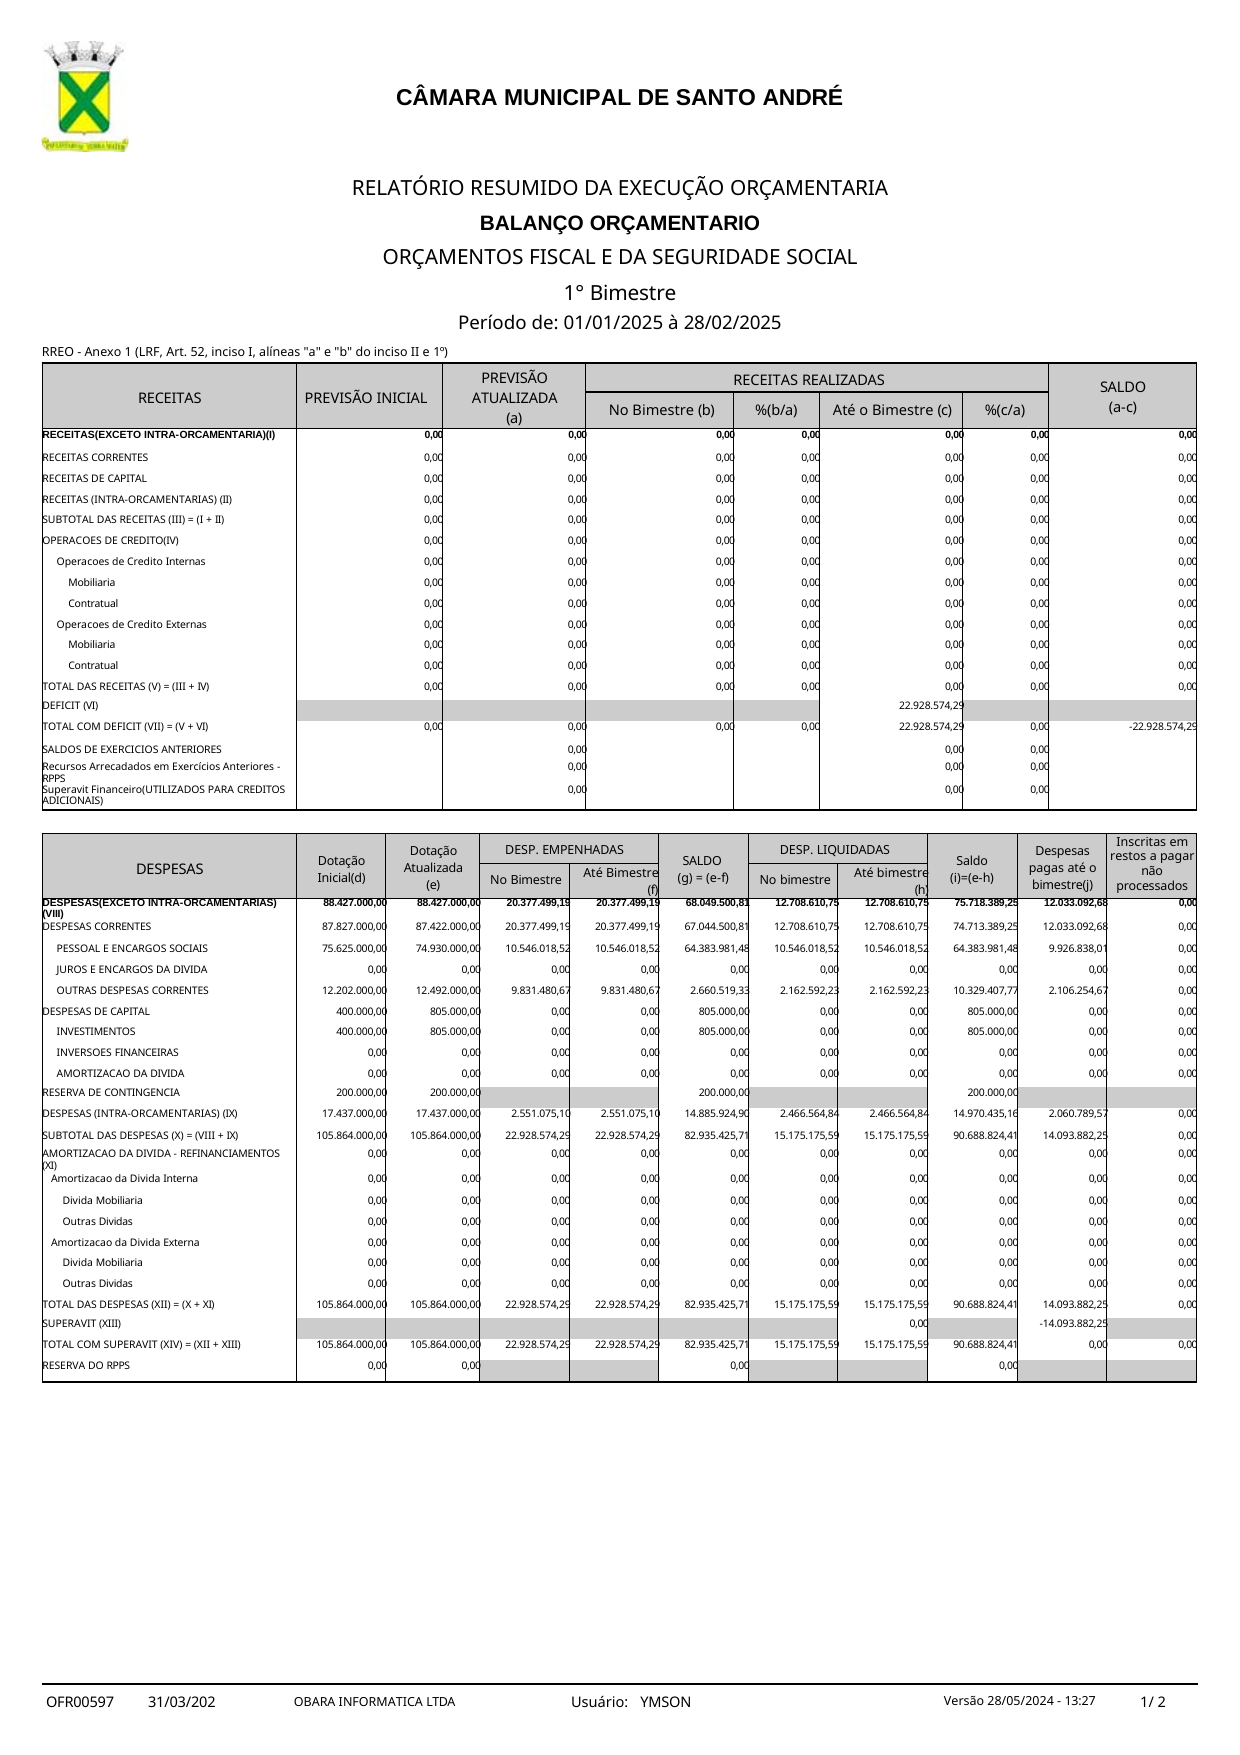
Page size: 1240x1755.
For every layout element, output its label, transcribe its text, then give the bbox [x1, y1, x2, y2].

table_cell 0,00 [297, 1360, 385, 1381]
table_cell [570, 910, 658, 921]
table_cell No Bimestre (b) [586, 393, 733, 428]
table_cell 0,00 [820, 509, 962, 529]
table_cell 0,00 [928, 1189, 1017, 1210]
table_cell 0,00 [297, 1231, 385, 1251]
table_cell 0,00 [386, 1041, 479, 1062]
table_cell 0,00 [586, 429, 733, 445]
table_cell 0,00 [297, 488, 442, 508]
table_cell 0,00 [659, 1251, 748, 1272]
table_cell [586, 775, 733, 786]
table_cell 805.000,00 [386, 1000, 479, 1020]
table_cell 0,00 [586, 634, 733, 654]
table_cell 15.175.175,59 [749, 1293, 837, 1318]
table_cell 0,00 [586, 488, 733, 508]
table_cell 0,00 [297, 509, 442, 529]
table_cell 105.864.000,00 [297, 1339, 385, 1360]
table_cell 0,00 [1049, 571, 1196, 592]
table_cell 200.000,00 [928, 1087, 1017, 1108]
table_cell 0,00 [838, 1231, 927, 1251]
table_cell 0,00 [443, 592, 585, 613]
table_cell JUROS E ENCARGOS DA DIVIDA [43, 958, 296, 979]
table_cell 0,00 [480, 1020, 569, 1041]
table_cell RECEITAS DE CAPITAL [43, 467, 296, 488]
table_cell 2.466.564,84 [838, 1108, 927, 1124]
table_cell 0,00 [928, 1173, 1017, 1189]
table_cell 0,00 [820, 571, 962, 592]
table_cell [443, 775, 585, 786]
table_cell 0,00 [838, 1020, 927, 1041]
table_cell [1049, 759, 1196, 775]
table_cell 0,00 [963, 488, 1048, 508]
table_cell 0,00 [586, 721, 733, 738]
table_cell 0,00 [928, 1231, 1017, 1251]
table_cell -14.093.882,25 [1018, 1318, 1106, 1339]
table_cell 0,00 [386, 1062, 479, 1087]
table_cell 68.049.500,81 [659, 899, 748, 910]
table_cell 0,00 [820, 786, 962, 798]
table_cell 0,00 [570, 1189, 658, 1210]
table_cell 2.162.592,23 [749, 979, 837, 999]
table_cell 0,00 [928, 1062, 1017, 1087]
table_cell 0,00 [963, 509, 1048, 529]
table_cell 0,00 [659, 1272, 748, 1293]
table_cell [1107, 910, 1196, 921]
table_cell 0,00 [570, 1173, 658, 1189]
table_cell SUPERAVIT (XIII) [43, 1318, 296, 1339]
table_cell 0,00 [963, 467, 1048, 488]
table_cell 0,00 [749, 1020, 837, 1041]
table_cell 22.928.574,29 [570, 1124, 658, 1145]
table_cell 0,00 [820, 488, 962, 508]
table_cell Operacoes de Credito Internas [43, 550, 296, 571]
table_cell 0,00 [480, 1000, 569, 1020]
table_header DESP. LIQUIDADAS [749, 834, 927, 863]
table_cell 0,00 [1107, 1210, 1196, 1231]
table_cell 75.718.389,25 [928, 899, 1017, 910]
table_cell [570, 1087, 658, 1108]
table_cell 0,00 [297, 1210, 385, 1231]
table_cell Contratual [43, 654, 296, 675]
table_cell 0,00 [963, 571, 1048, 592]
table_header Saldo (i)=(e-h) [928, 834, 1017, 898]
table_cell [480, 1087, 569, 1108]
table_cell 0,00 [963, 550, 1048, 571]
table_cell 0,00 [297, 721, 442, 738]
table_cell 10.546.018,52 [480, 937, 569, 958]
table_cell 0,00 [297, 592, 442, 613]
table_cell TOTAL DAS RECEITAS (V) = (III + IV) [43, 675, 296, 700]
table_cell 0,00 [570, 1062, 658, 1087]
table_cell 74.930.000,00 [386, 937, 479, 958]
table_cell 0,00 [443, 445, 585, 467]
table_cell 0,00 [749, 958, 837, 979]
table_cell [570, 1162, 658, 1173]
table_cell PESSOAL E ENCARGOS SOCIAIS [43, 937, 296, 958]
table_cell [963, 775, 1048, 786]
table_cell 0,00 [443, 429, 585, 445]
table_cell 22.928.574,29 [570, 1339, 658, 1360]
table_cell 0,00 [297, 550, 442, 571]
table_cell -22.928.574,29 [1049, 721, 1196, 738]
table_cell 0,00 [1107, 921, 1196, 937]
table_cell 105.864.000,00 [386, 1339, 479, 1360]
table_cell 2.551.075,10 [570, 1108, 658, 1124]
table_cell 0,00 [1018, 1210, 1106, 1231]
table_cell [386, 1318, 479, 1339]
table_cell 0,00 [734, 634, 819, 654]
table_cell 2.162.592,23 [838, 979, 927, 999]
table_cell 0,00 [734, 445, 819, 467]
table_cell 0,00 [749, 1251, 837, 1272]
table_cell 0,00 [1107, 1041, 1196, 1062]
table_cell 0,00 [1018, 1020, 1106, 1041]
table_cell 75.625.000,00 [297, 937, 385, 958]
table_cell [749, 1162, 837, 1173]
table_cell 0,00 [928, 1360, 1017, 1381]
table_cell 14.093.882,25 [1018, 1293, 1106, 1318]
table_cell Recursos Arrecadados em Exercícios Anteriores - [43, 759, 296, 775]
table_cell 0,00 [586, 467, 733, 488]
table_cell Amortizacao da Divida Interna [43, 1173, 296, 1189]
table_cell 0,00 [963, 738, 1048, 758]
table_cell 0,00 [928, 958, 1017, 979]
table_cell 0,00 [443, 529, 585, 550]
table_cell 0,00 [443, 654, 585, 675]
table_cell 0,00 [570, 1231, 658, 1251]
table_cell [659, 1318, 748, 1339]
table_cell 0,00 [570, 1210, 658, 1231]
table_cell Amortizacao da Divida Externa [43, 1231, 296, 1251]
table_cell TOTAL COM SUPERAVIT (XIV) = (XII + XIII) [43, 1339, 296, 1360]
table_cell 0,00 [963, 445, 1048, 467]
table_cell [734, 759, 819, 775]
table_cell Outras Dividas [43, 1210, 296, 1231]
table_cell 0,00 [963, 613, 1048, 633]
table_cell 0,00 [1107, 1020, 1196, 1041]
table_cell 82.935.425,71 [659, 1339, 748, 1360]
table_cell 0,00 [1049, 550, 1196, 571]
table_cell 0,00 [1107, 979, 1196, 999]
table_cell 20.377.499,19 [570, 899, 658, 910]
table_cell 0,00 [1018, 1231, 1106, 1251]
table_cell [1018, 1360, 1106, 1381]
table_cell 10.546.018,52 [570, 937, 658, 958]
table_cell 17.437.000,00 [386, 1108, 479, 1124]
table_cell [1107, 1360, 1196, 1381]
table_cell 0,00 [734, 529, 819, 550]
table_cell 0,00 [838, 1251, 927, 1272]
subtitle Período de: 01/01/2025 à 28/02/2025 [29, 309, 1210, 335]
table_cell 10.329.407,77 [928, 979, 1017, 999]
table_cell 0,00 [1107, 937, 1196, 958]
table_header Dotação Inicial(d) [297, 834, 385, 898]
table_cell 200.000,00 [386, 1087, 479, 1108]
table_cell [570, 1318, 658, 1339]
table_cell 0,00 [480, 958, 569, 979]
table_cell 12.033.092,68 [1018, 921, 1106, 937]
table_cell 805.000,00 [386, 1020, 479, 1041]
table_cell 0,00 [1049, 429, 1196, 445]
table_cell 0,00 [838, 1173, 927, 1189]
table_cell [297, 798, 442, 808]
table_cell Mobiliaria [43, 571, 296, 592]
table_cell 0,00 [838, 1145, 927, 1162]
table_cell 105.864.000,00 [297, 1293, 385, 1318]
table_cell 0,00 [1018, 1272, 1106, 1293]
table_cell 0,00 [820, 613, 962, 633]
table_cell 0,00 [586, 675, 733, 700]
table_cell 200.000,00 [297, 1087, 385, 1108]
table_cell 0,00 [1107, 1189, 1196, 1210]
table_cell 0,00 [734, 509, 819, 529]
table_cell 88.427.000,00 [297, 899, 385, 910]
table_cell 0,00 [297, 1189, 385, 1210]
table_cell 0,00 [443, 738, 585, 758]
table_cell 0,00 [443, 550, 585, 571]
table_cell 0,00 [659, 1189, 748, 1210]
table_cell 0,00 [838, 1000, 927, 1020]
table_cell [586, 786, 733, 798]
table_cell 0,00 [297, 445, 442, 467]
table_cell 10.546.018,52 [838, 937, 927, 958]
table_cell 0,00 [297, 1272, 385, 1293]
table_cell 0,00 [1107, 1251, 1196, 1272]
table_cell 0,00 [297, 571, 442, 592]
table_cell 0,00 [443, 759, 585, 775]
table_cell 12.708.610,75 [838, 921, 927, 937]
table_cell [386, 910, 479, 921]
table_cell [1049, 700, 1196, 721]
table_header Despesas pagas até o bimestre(j) [1018, 834, 1106, 898]
table_cell DESPESAS CORRENTES [43, 921, 296, 937]
table_cell 0,00 [1018, 1000, 1106, 1020]
table_cell 0,00 [1018, 1189, 1106, 1210]
table_cell 9.831.480,67 [480, 979, 569, 999]
table_cell 90.688.824,41 [928, 1293, 1017, 1318]
table_cell 0,00 [928, 1272, 1017, 1293]
table_cell [480, 1360, 569, 1381]
table_cell DESPESAS DE CAPITAL [43, 1000, 296, 1020]
table_cell 15.175.175,59 [749, 1124, 837, 1145]
table_cell TOTAL DAS DESPESAS (XII) = (X + XI) [43, 1293, 296, 1318]
table_cell 0,00 [1107, 1173, 1196, 1189]
table_cell 0,00 [443, 613, 585, 633]
table_cell 0,00 [1107, 1062, 1196, 1087]
table_cell [734, 786, 819, 798]
table_cell 0,00 [386, 1145, 479, 1162]
table_cell (XI) [43, 1162, 296, 1173]
table_cell [443, 700, 585, 721]
table_cell 0,00 [570, 1020, 658, 1041]
table_cell [386, 1162, 479, 1173]
table_cell 0,00 [586, 592, 733, 613]
table_header RECEITAS REALIZADAS [586, 364, 1048, 391]
table_header DESP. EMPENHADAS [480, 834, 658, 863]
table_cell 0,00 [297, 675, 442, 700]
table_cell 0,00 [963, 592, 1048, 613]
table_cell [1107, 1087, 1196, 1108]
table_cell [1107, 1318, 1196, 1339]
table_cell [928, 1318, 1017, 1339]
table_cell OUTRAS DESPESAS CORRENTES [43, 979, 296, 999]
table_cell 22.928.574,29 [480, 1293, 569, 1318]
table_cell 0,00 [1018, 1062, 1106, 1087]
table_cell 22.928.574,29 [480, 1124, 569, 1145]
table_cell 0,00 [570, 1145, 658, 1162]
table_cell 0,00 [570, 1000, 658, 1020]
table_cell [1018, 910, 1106, 921]
table_cell 0,00 [570, 1041, 658, 1062]
table_cell 805.000,00 [659, 1000, 748, 1020]
table_cell [297, 1318, 385, 1339]
table_cell INVERSOES FINANCEIRAS [43, 1041, 296, 1062]
table_cell No bimestre [749, 864, 837, 898]
table_cell [963, 700, 1048, 721]
table_cell [480, 910, 569, 921]
table_cell 12.033.092,68 [1018, 899, 1106, 910]
table_cell RECEITAS (INTRA-ORCAMENTARIAS) (II) [43, 488, 296, 508]
table_cell [734, 700, 819, 721]
table_cell [838, 910, 927, 921]
table_cell 0,00 [820, 654, 962, 675]
table_cell 15.175.175,59 [838, 1124, 927, 1145]
table_cell 0,00 [443, 467, 585, 488]
table_cell 0,00 [659, 1041, 748, 1062]
table_cell 0,00 [659, 1210, 748, 1231]
table_header SALDO (a-c) [1049, 364, 1196, 428]
table_cell [297, 775, 442, 786]
table_cell 0,00 [297, 1041, 385, 1062]
table_cell 0,00 [386, 958, 479, 979]
table_cell 0,00 [820, 445, 962, 467]
table_cell [659, 1162, 748, 1173]
text ORÇAMENTOS FISCAL E DA SEGURIDADE SOCIAL [29, 242, 1210, 271]
table_cell 0,00 [443, 509, 585, 529]
table_header Dotação Atualizada (e) [386, 834, 479, 898]
table_cell 0,00 [480, 1231, 569, 1251]
table_cell 0,00 [838, 1041, 927, 1062]
table_cell 0,00 [1049, 592, 1196, 613]
table_cell 2.660.519,33 [659, 979, 748, 999]
table_cell Divida Mobiliaria [43, 1251, 296, 1272]
table_cell [838, 1360, 927, 1381]
table_cell 9.926.838,01 [1018, 937, 1106, 958]
table_cell 0,00 [838, 1272, 927, 1293]
table_cell 0,00 [480, 1062, 569, 1087]
table_cell 0,00 [1018, 958, 1106, 979]
table_cell 0,00 [297, 654, 442, 675]
table_cell 64.383.981,48 [659, 937, 748, 958]
table_header SALDO (g) = (e-f) [659, 834, 748, 898]
table_cell 0,00 [963, 786, 1048, 798]
table_cell 2.551.075,10 [480, 1108, 569, 1124]
table_cell RESERVA DE CONTINGENCIA [43, 1087, 296, 1108]
table_cell ADICIONAIS) [43, 798, 296, 808]
table_cell [1018, 1087, 1106, 1108]
subtitle BALANÇO ORÇAMENTARIO [29, 211, 1210, 235]
table_cell [928, 910, 1017, 921]
table_cell [480, 1318, 569, 1339]
table_cell 0,00 [1107, 1000, 1196, 1020]
table_cell [838, 1087, 927, 1108]
table_cell 87.422.000,00 [386, 921, 479, 937]
table_cell 0,00 [386, 1360, 479, 1381]
table_cell 200.000,00 [659, 1087, 748, 1108]
table_cell 0,00 [963, 634, 1048, 654]
table_cell 15.175.175,59 [838, 1293, 927, 1318]
table_cell 805.000,00 [928, 1020, 1017, 1041]
table_cell 0,00 [1107, 1145, 1196, 1162]
table_cell 20.377.499,19 [570, 921, 658, 937]
table_cell [297, 738, 442, 758]
table_cell 105.864.000,00 [386, 1293, 479, 1318]
table_cell 0,00 [1049, 467, 1196, 488]
table_cell OPERACOES DE CREDITO(IV) [43, 529, 296, 550]
table_cell 0,00 [386, 1173, 479, 1189]
table_cell 0,00 [734, 429, 819, 445]
table_cell Operacoes de Credito Externas [43, 613, 296, 633]
table_cell 0,00 [963, 654, 1048, 675]
table_cell 0,00 [1107, 1124, 1196, 1145]
table_cell SUBTOTAL DAS DESPESAS (X) = (VIII + IX) [43, 1124, 296, 1145]
table_cell [297, 1162, 385, 1173]
table_cell 0,00 [297, 958, 385, 979]
table_cell 0,00 [570, 958, 658, 979]
table_cell 0,00 [734, 467, 819, 488]
table_cell [734, 775, 819, 786]
table_cell 0,00 [838, 1210, 927, 1231]
table_cell 0,00 [297, 1145, 385, 1162]
table_cell 0,00 [928, 1041, 1017, 1062]
table_cell 12.708.610,75 [749, 921, 837, 937]
table_cell 82.935.425,71 [659, 1293, 748, 1318]
table_cell 12.708.610,75 [749, 899, 837, 910]
table_cell RPPS [43, 775, 296, 786]
table_cell Divida Mobiliaria [43, 1189, 296, 1210]
table_cell DEFICIT (VI) [43, 700, 296, 721]
table_cell 0,00 [820, 592, 962, 613]
table_cell TOTAL COM DEFICIT (VII) = (V + VI) [43, 721, 296, 738]
table_cell 2.466.564,84 [749, 1108, 837, 1124]
table_cell 0,00 [659, 958, 748, 979]
table_cell [1049, 738, 1196, 758]
table_cell 90.688.824,41 [928, 1124, 1017, 1145]
table_cell 0,00 [570, 1251, 658, 1272]
table_cell [749, 1318, 837, 1339]
table_cell 105.864.000,00 [386, 1124, 479, 1145]
table_cell 0,00 [443, 488, 585, 508]
table_cell [749, 1087, 837, 1108]
table_cell 0,00 [838, 958, 927, 979]
table_cell [480, 1162, 569, 1173]
table_cell [586, 759, 733, 775]
table_cell 0,00 [838, 1062, 927, 1087]
table_cell 0,00 [586, 445, 733, 467]
table_cell [838, 1162, 927, 1173]
table_cell 400.000,00 [297, 1000, 385, 1020]
table_cell 0,00 [1107, 1108, 1196, 1124]
table_cell Até o Bimestre (c) [820, 393, 962, 428]
table_cell 0,00 [734, 592, 819, 613]
table_cell 14.885.924,90 [659, 1108, 748, 1124]
table_cell 0,00 [820, 675, 962, 700]
table_cell 0,00 [297, 1251, 385, 1272]
table_cell [570, 1360, 658, 1381]
table_cell Outras Dividas [43, 1272, 296, 1293]
table_cell Mobiliaria [43, 634, 296, 654]
table_cell [297, 910, 385, 921]
table_cell 0,00 [963, 429, 1048, 445]
table_cell 0,00 [749, 1173, 837, 1189]
table_cell 0,00 [480, 1041, 569, 1062]
table_cell Superavit Financeiro(UTILIZADOS PARA CREDITOS [43, 786, 296, 798]
table_cell RECEITAS CORRENTES [43, 445, 296, 467]
table_cell 805.000,00 [928, 1000, 1017, 1020]
table_cell Até bimestre (h) [838, 864, 927, 898]
table_cell 2.106.254,67 [1018, 979, 1106, 999]
table_cell 14.093.882,25 [1018, 1124, 1106, 1145]
table_cell 0,00 [570, 1272, 658, 1293]
table_cell 0,00 [443, 571, 585, 592]
table_cell 88.427.000,00 [386, 899, 479, 910]
table_cell No Bimestre [480, 864, 569, 898]
table_cell 0,00 [820, 529, 962, 550]
table_cell 20.377.499,19 [480, 899, 569, 910]
table_cell 0,00 [659, 1173, 748, 1189]
table_cell 0,00 [586, 571, 733, 592]
text RELATÓRIO RESUMIDO DA EXECUÇÃO ORÇAMENTARIA [29, 173, 1210, 202]
table_cell 0,00 [297, 634, 442, 654]
table_cell 0,00 [443, 786, 585, 798]
table_cell 0,00 [1049, 445, 1196, 467]
table_cell 0,00 [586, 550, 733, 571]
table_cell 0,00 [586, 529, 733, 550]
table_cell 0,00 [297, 429, 442, 445]
table_cell 0,00 [820, 738, 962, 758]
table_cell 87.827.000,00 [297, 921, 385, 937]
table_cell 0,00 [586, 613, 733, 633]
table_cell 0,00 [386, 1272, 479, 1293]
table_cell 0,00 [1018, 1041, 1106, 1062]
table_cell Até Bimestre (f) [570, 864, 658, 898]
table_cell 0,00 [963, 721, 1048, 738]
table_cell 0,00 [1049, 529, 1196, 550]
table_cell [297, 786, 442, 798]
table_cell 0,00 [734, 613, 819, 633]
table_cell 0,00 [1018, 1251, 1106, 1272]
table_cell 0,00 [297, 1062, 385, 1087]
table_cell 0,00 [734, 675, 819, 700]
table_cell 0,00 [297, 1173, 385, 1189]
table_cell [586, 738, 733, 758]
table_cell 2.060.789,57 [1018, 1108, 1106, 1124]
table_cell [1049, 798, 1196, 808]
table_cell [659, 910, 748, 921]
table_cell RESERVA DO RPPS [43, 1360, 296, 1381]
table_cell [1049, 786, 1196, 798]
table_cell 0,00 [386, 1189, 479, 1210]
table_cell [749, 910, 837, 921]
table_cell (VIII) [43, 910, 296, 921]
table_header PREVISÃO INICIAL [297, 364, 442, 428]
table_cell INVESTIMENTOS [43, 1020, 296, 1041]
table_cell DESPESAS(EXCETO INTRA-ORCAMENTARIAS) [43, 899, 296, 910]
table_cell 0,00 [1107, 1272, 1196, 1293]
table_cell 0,00 [297, 613, 442, 633]
table_cell 0,00 [820, 550, 962, 571]
table_cell 0,00 [928, 1251, 1017, 1272]
table_cell 0,00 [1018, 1173, 1106, 1189]
table_cell 0,00 [734, 571, 819, 592]
table_cell 12.492.000,00 [386, 979, 479, 999]
table_cell [1107, 1162, 1196, 1173]
table_cell 0,00 [734, 550, 819, 571]
table_cell 0,00 [1049, 613, 1196, 633]
table_cell 10.546.018,52 [749, 937, 837, 958]
table_cell 0,00 [838, 1318, 927, 1339]
table_cell 15.175.175,59 [838, 1339, 927, 1360]
table_cell 0,00 [820, 634, 962, 654]
table_cell 22.928.574,29 [480, 1339, 569, 1360]
table_cell 64.383.981,48 [928, 937, 1017, 958]
table_cell 0,00 [749, 1210, 837, 1231]
table_cell 0,00 [734, 654, 819, 675]
table_cell 74.713.389,25 [928, 921, 1017, 937]
table_cell 0,00 [1049, 634, 1196, 654]
table_cell 17.437.000,00 [297, 1108, 385, 1124]
table_cell 0,00 [1049, 488, 1196, 508]
table_cell 0,00 [820, 429, 962, 445]
table_cell 22.928.574,29 [570, 1293, 658, 1318]
table_cell 805.000,00 [659, 1020, 748, 1041]
table_cell 0,00 [443, 675, 585, 700]
table_cell Contratual [43, 592, 296, 613]
table_cell 0,00 [297, 529, 442, 550]
table_cell AMORTIZACAO DA DIVIDA [43, 1062, 296, 1087]
table_cell 0,00 [1107, 1293, 1196, 1318]
table_cell 15.175.175,59 [749, 1339, 837, 1360]
table_cell 0,00 [749, 1145, 837, 1162]
table_cell 0,00 [480, 1145, 569, 1162]
table_cell [749, 1360, 837, 1381]
table_cell 0,00 [1018, 1145, 1106, 1162]
table_cell 0,00 [749, 1041, 837, 1062]
table_cell 0,00 [1107, 958, 1196, 979]
table_cell 67.044.500,81 [659, 921, 748, 937]
table_cell 22.928.574,29 [820, 700, 962, 721]
table_cell 0,00 [928, 1145, 1017, 1162]
table_cell 0,00 [480, 1272, 569, 1293]
table_cell [734, 798, 819, 808]
table_cell 0,00 [659, 1145, 748, 1162]
table_cell 105.864.000,00 [297, 1124, 385, 1145]
table_cell 0,00 [443, 634, 585, 654]
table_cell 22.928.574,29 [820, 721, 962, 738]
table_cell %(b/a) [734, 393, 819, 428]
table_cell [928, 1162, 1017, 1173]
table_cell 0,00 [734, 488, 819, 508]
table_header PREVISÃO ATUALIZADA (a) [443, 364, 585, 428]
table_cell 0,00 [1107, 899, 1196, 910]
table_cell [297, 759, 442, 775]
table_cell 14.970.435,16 [928, 1108, 1017, 1124]
table_cell 12.708.610,75 [838, 899, 927, 910]
table_cell [963, 798, 1048, 808]
table_cell 0,00 [749, 1062, 837, 1087]
table_cell 0,00 [659, 1062, 748, 1087]
table_cell 9.831.480,67 [570, 979, 658, 999]
table_cell 0,00 [1049, 675, 1196, 700]
table_cell 0,00 [749, 1272, 837, 1293]
table_cell 20.377.499,19 [480, 921, 569, 937]
table_cell RECEITAS(EXCETO INTRA-ORCAMENTARIA)(I) [43, 429, 296, 445]
table_cell 0,00 [820, 759, 962, 775]
table_cell 90.688.824,41 [928, 1339, 1017, 1360]
table_cell 0,00 [386, 1231, 479, 1251]
table_cell 12.202.000,00 [297, 979, 385, 999]
table_cell 0,00 [297, 467, 442, 488]
table_cell 0,00 [1049, 654, 1196, 675]
table_cell 0,00 [480, 1210, 569, 1231]
table_cell [820, 798, 962, 808]
table_cell 0,00 [586, 509, 733, 529]
table_cell [820, 775, 962, 786]
table_cell 0,00 [963, 529, 1048, 550]
table_cell 0,00 [928, 1210, 1017, 1231]
table_cell 0,00 [1107, 1231, 1196, 1251]
table_cell 82.935.425,71 [659, 1124, 748, 1145]
table_cell [734, 738, 819, 758]
table_header RECEITAS [43, 364, 296, 428]
table_cell 0,00 [749, 1231, 837, 1251]
table_cell 0,00 [386, 1210, 479, 1231]
table_cell 0,00 [963, 759, 1048, 775]
table_cell 0,00 [480, 1251, 569, 1272]
table_cell 0,00 [749, 1000, 837, 1020]
table_cell [1018, 1162, 1106, 1173]
table_header Inscritas em restos a pagar não processados [1107, 834, 1196, 898]
table_cell SALDOS DE EXERCICIOS ANTERIORES [43, 738, 296, 758]
table_header DESPESAS [43, 834, 296, 898]
table_cell [586, 798, 733, 808]
table_cell 0,00 [386, 1251, 479, 1272]
table_cell 0,00 [963, 675, 1048, 700]
table_cell 0,00 [586, 654, 733, 675]
table_cell 0,00 [1107, 1339, 1196, 1360]
table_cell SUBTOTAL DAS RECEITAS (III) = (I + II) [43, 509, 296, 529]
table_cell 0,00 [1049, 509, 1196, 529]
table_cell 0,00 [838, 1189, 927, 1210]
table_cell [297, 700, 442, 721]
table_cell [586, 700, 733, 721]
table_cell 0,00 [734, 721, 819, 738]
table_cell 0,00 [1018, 1339, 1106, 1360]
table_cell 0,00 [749, 1189, 837, 1210]
table_cell 0,00 [659, 1231, 748, 1251]
table_cell DESPESAS (INTRA-ORCAMENTARIAS) (IX) [43, 1108, 296, 1124]
table_cell 0,00 [480, 1189, 569, 1210]
text 1° Bimestre [29, 278, 1210, 306]
table_cell 400.000,00 [297, 1020, 385, 1041]
table_cell [1049, 775, 1196, 786]
text RREO - Anexo 1 (LRF, Art. 52, inciso I, alíneas "a" e "b" do inciso II e 1º) [42, 343, 1210, 360]
table_cell 0,00 [659, 1360, 748, 1381]
table_cell 0,00 [820, 467, 962, 488]
table_cell [443, 798, 585, 808]
table_cell 0,00 [480, 1173, 569, 1189]
table_cell 0,00 [443, 721, 585, 738]
table_cell AMORTIZACAO DA DIVIDA - REFINANCIAMENTOS [43, 1145, 296, 1162]
table_cell %(c/a) [963, 393, 1048, 428]
